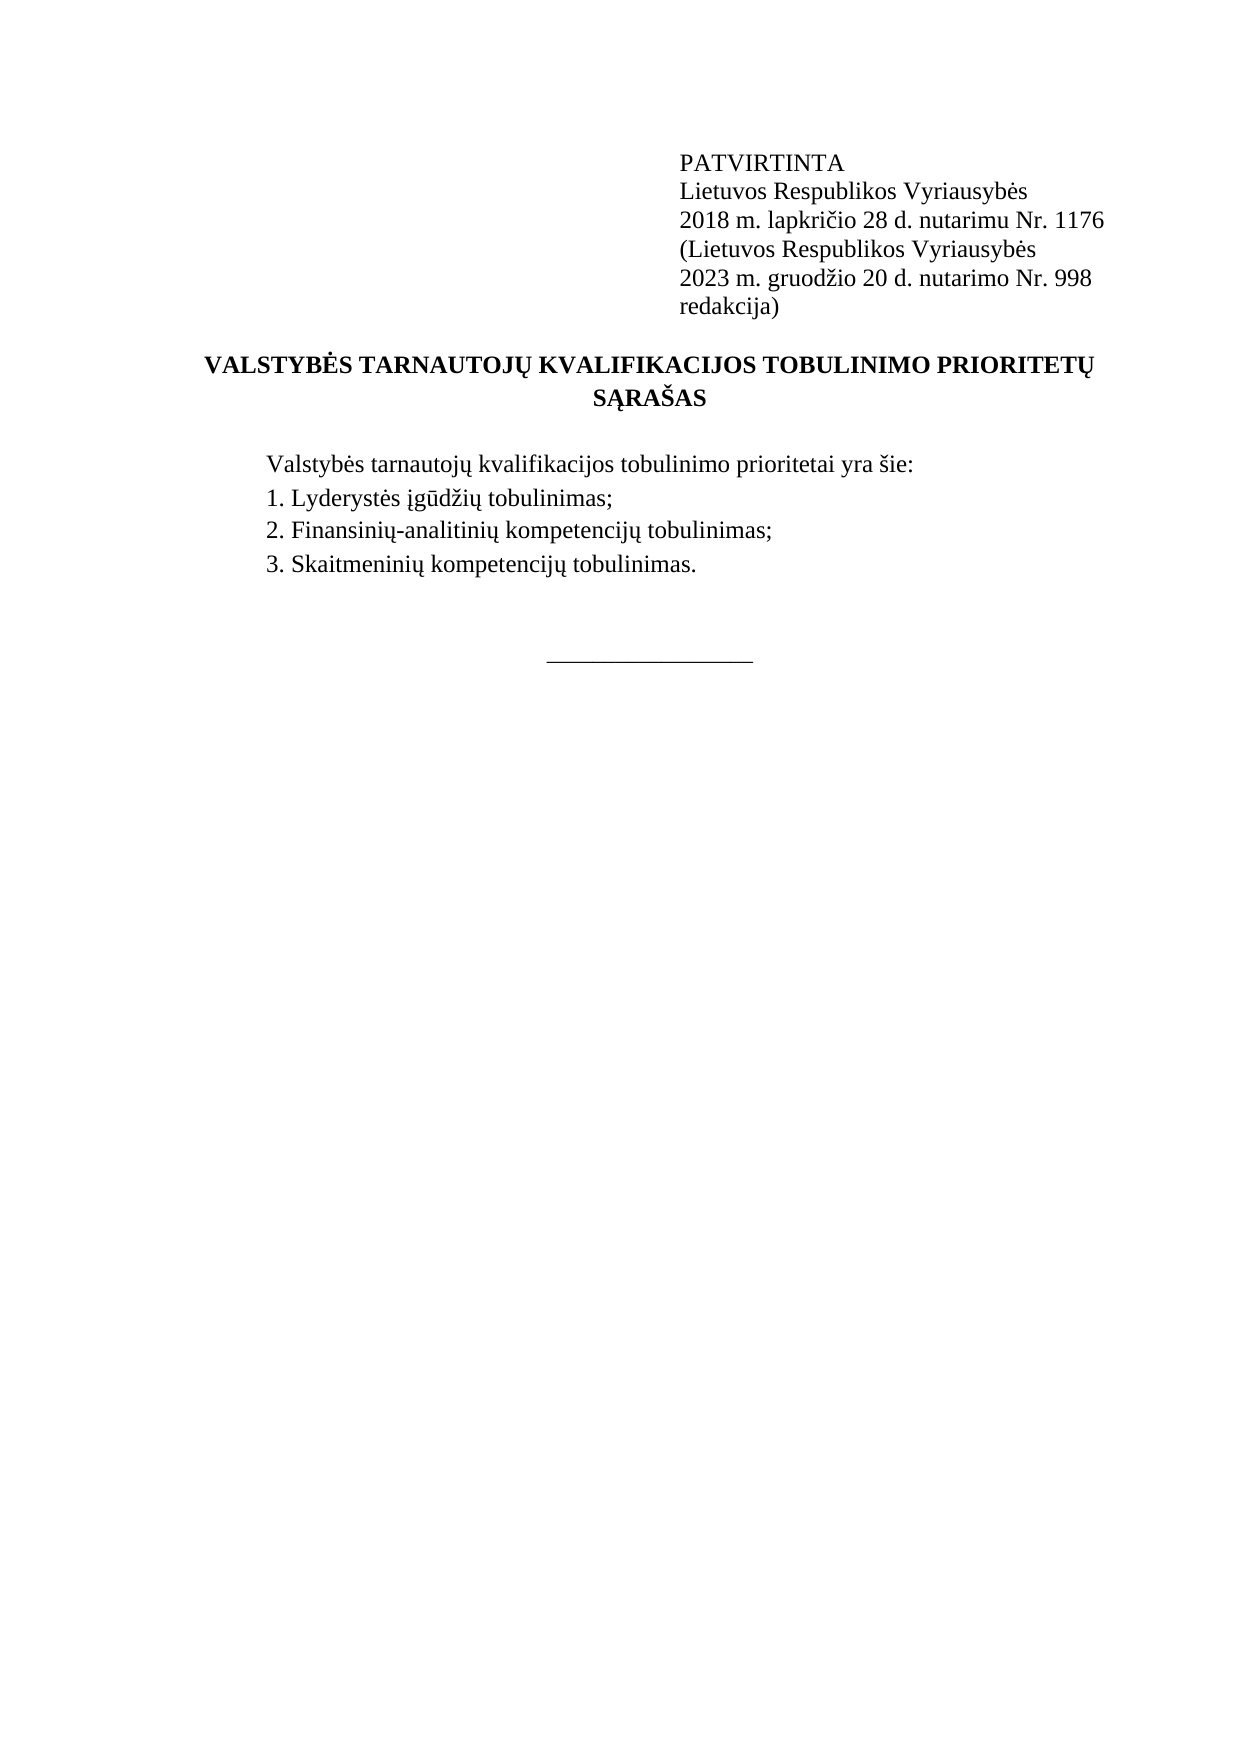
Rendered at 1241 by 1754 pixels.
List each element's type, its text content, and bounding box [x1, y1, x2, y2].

text (Lietuvos Respublikos Vyriausybės [679, 234, 1211, 263]
text 2018 m. lapkričio 28 d. nutarimu Nr. 1176 [679, 205, 1196, 234]
text 2023 m. gruodžio 20 d. nutarimo Nr. 998 [679, 263, 1122, 291]
text 1. Lyderystės įgūdžių tobulinimas; [177, 483, 1122, 511]
text Lietuvos Respublikos Vyriausybės [679, 176, 1196, 205]
text 3. Skaitmeninių kompetencijų tobulinimas. [177, 549, 1122, 577]
text Valstybės tarnautojų kvalifikacijos tobulinimo prioritetai yra šie: [177, 449, 1122, 478]
text 2. Finansinių-analitinių kompetencijų tobulinimas; [177, 516, 1122, 544]
text PATVIRTINTA [679, 148, 1122, 176]
text __________________ [177, 639, 1122, 666]
text VALSTYBĖS TARNAUTOJŲ KVALIFIKACIJOS TOBULINIMO PRIORITETŲ SĄRAŠAS [177, 351, 1122, 412]
text redakcija) [679, 291, 1196, 320]
